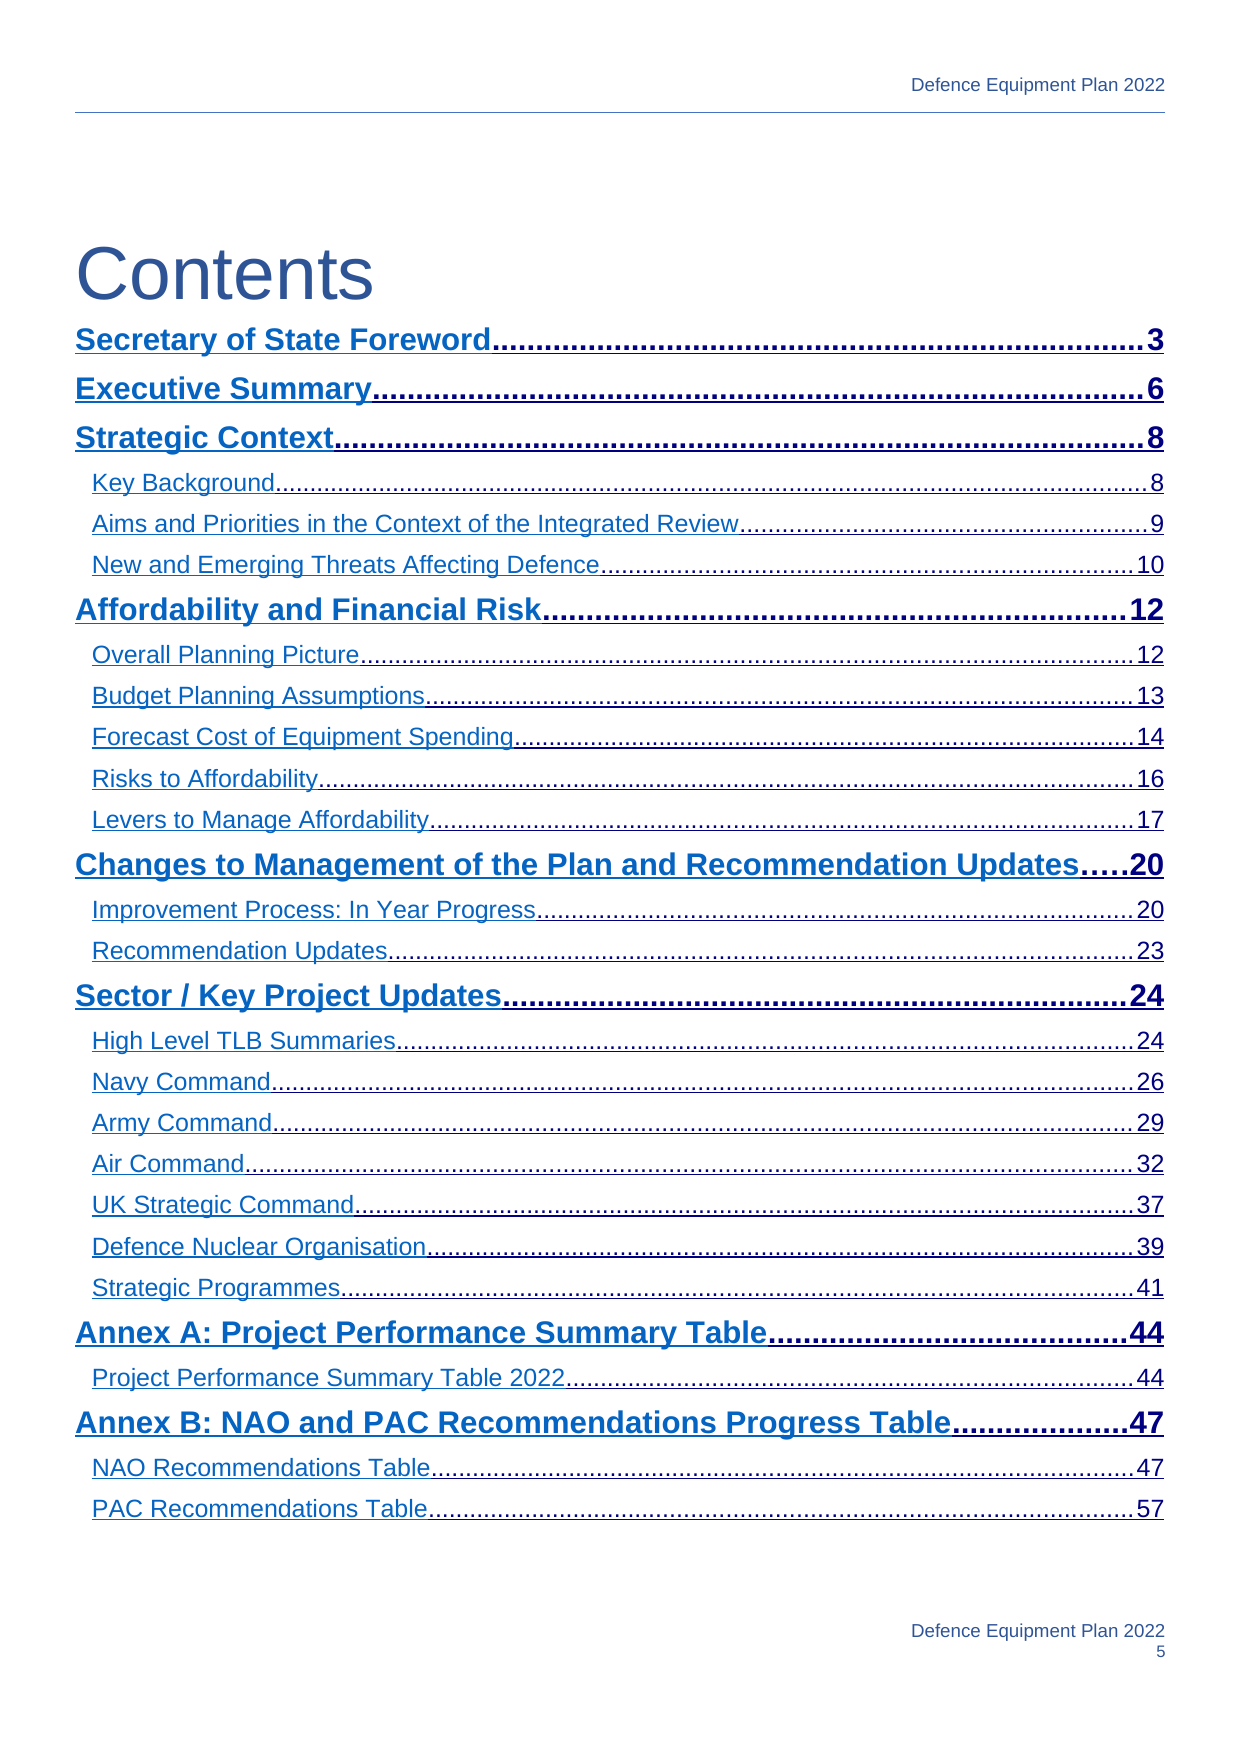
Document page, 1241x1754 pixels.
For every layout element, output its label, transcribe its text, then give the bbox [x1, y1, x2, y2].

text PAC Recommendations Table 57 [92, 1494, 1165, 1523]
text Strategic Programmes 41 [92, 1273, 1165, 1301]
text Army Command 29 [92, 1108, 1165, 1137]
text Levers to Manage Affordability 17 [92, 805, 1165, 833]
text Defence Nuclear Organisation 39 [92, 1232, 1165, 1260]
text Forecast Cost of Equipment Spending 14 [92, 722, 1165, 751]
text New and Emerging Threats Affecting Defence 10 [92, 550, 1165, 579]
text Project Performance Summary Table 2022 44 [92, 1363, 1165, 1391]
text Air Command 32 [92, 1149, 1165, 1178]
text Risks to Affordability 16 [92, 763, 1165, 792]
text Annex A: Project Performance Summary Table 44 [75, 1314, 1165, 1350]
text Annex B: NAO and PAC Recommendations Progress Table 47 [75, 1404, 1165, 1440]
text Recommendation Updates 23 [92, 936, 1165, 964]
text Aims and Priorities in the Context of the Integrated Review 9 [92, 509, 1165, 538]
text Key Background 8 [92, 468, 1165, 497]
text NAO Recommendations Table 47 [92, 1453, 1165, 1481]
text UK Strategic Command 37 [92, 1190, 1165, 1219]
text Sector / Key Project Updates 24 [75, 977, 1165, 1013]
text High Level TLB Summaries 24 [92, 1026, 1165, 1054]
text Secretary of State Foreword 3 [75, 321, 1165, 357]
text Budget Planning Assumptions 13 [92, 681, 1165, 710]
text Affordability and Financial Risk 12 [75, 591, 1165, 627]
subtitle Contents [75, 229, 1165, 315]
text Executive Summary 6 [75, 370, 1165, 406]
text Improvement Process: In Year Progress 20 [92, 895, 1165, 923]
text Overall Planning Picture 12 [92, 640, 1165, 669]
text Navy Command 26 [92, 1067, 1165, 1096]
text Strategic Context 8 [75, 419, 1165, 455]
text Changes to Management of the Plan and Recommendation Updates 20 [75, 846, 1165, 882]
